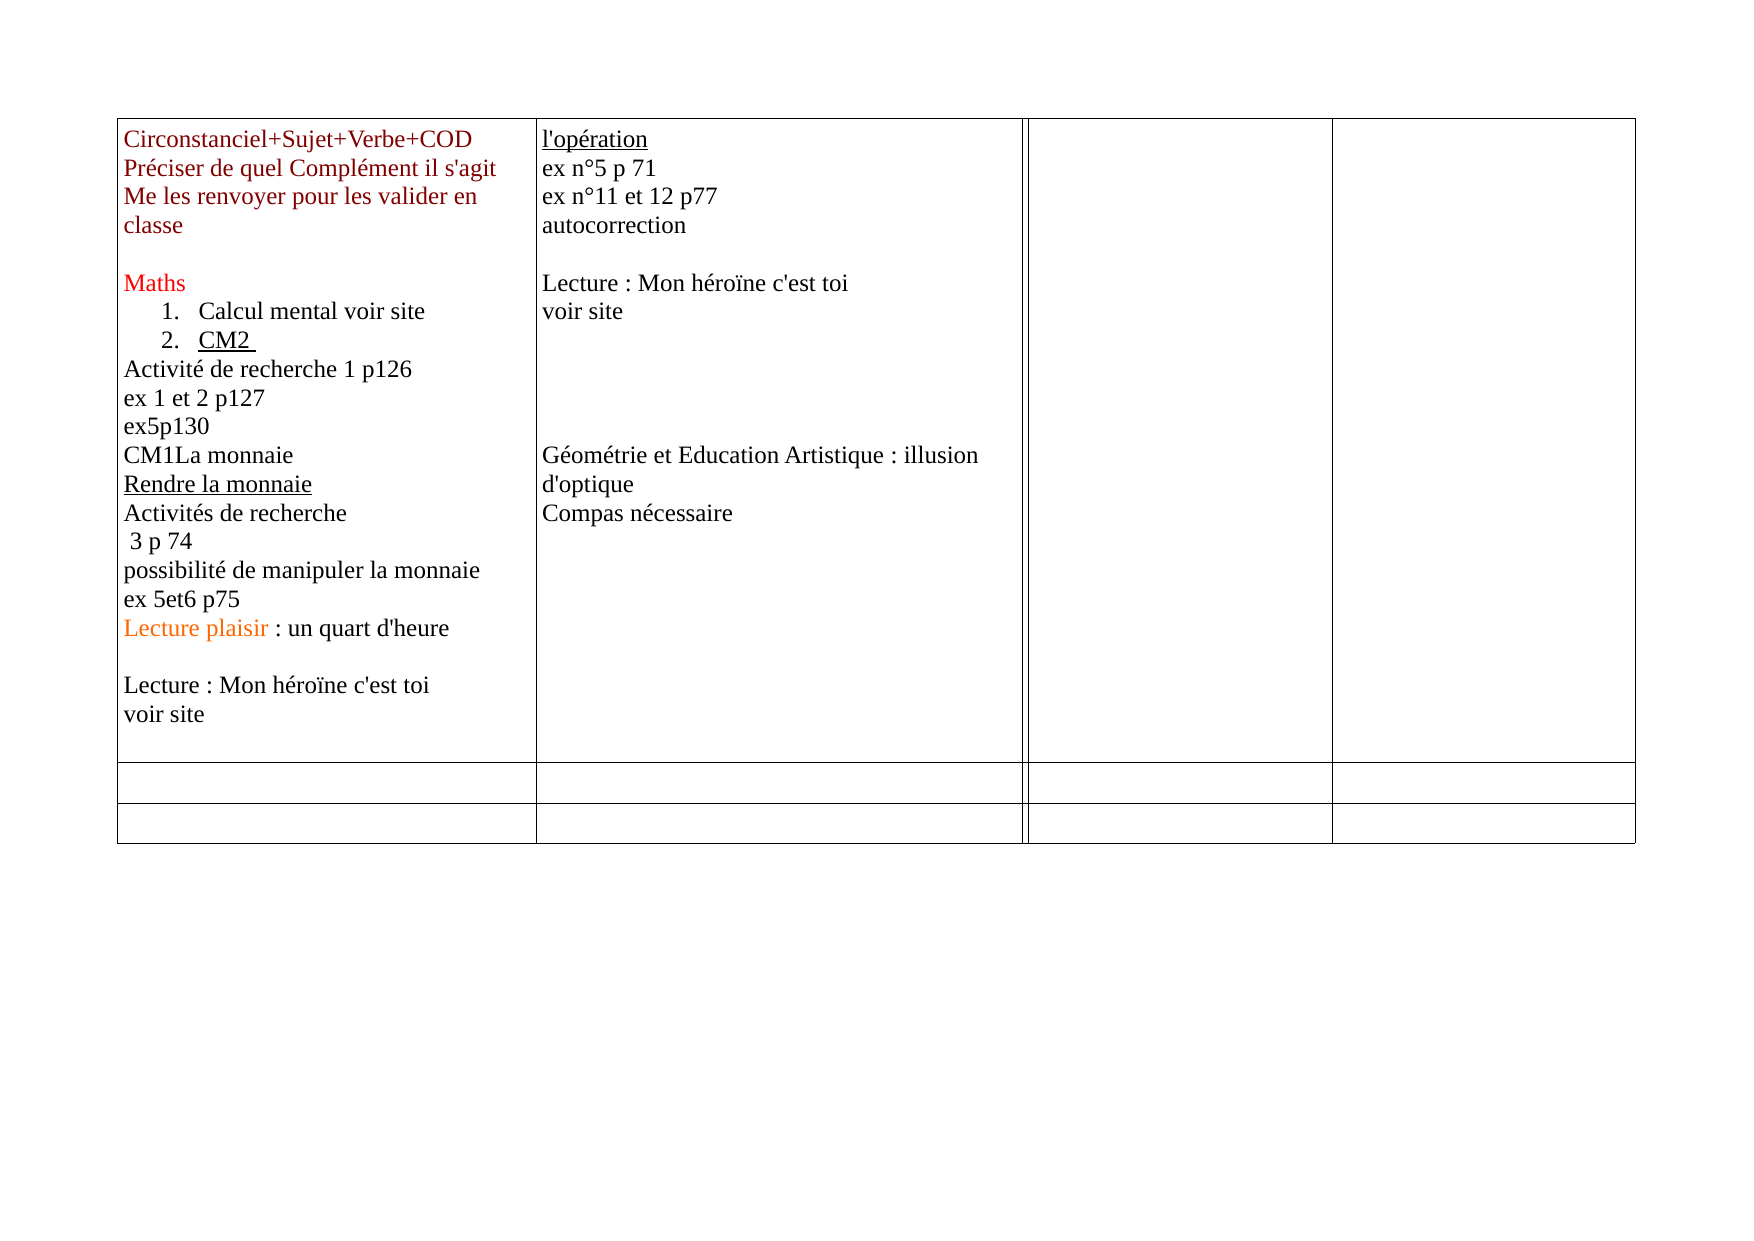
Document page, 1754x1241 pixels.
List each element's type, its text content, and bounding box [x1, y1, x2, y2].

table_cell [1023, 804, 1028, 843]
table_cell [1333, 763, 1635, 802]
table_cell [1029, 119, 1332, 762]
table_cell [1029, 804, 1332, 843]
table_cell [537, 804, 1022, 843]
table_cell [118, 804, 536, 843]
table_cell [1029, 763, 1332, 802]
table_cell [1023, 119, 1028, 762]
table_cell [1023, 763, 1028, 802]
table_cell l'opération ex n°5 p 71 ex n°11 et 12 p77 autocorrection Lecture : Mon héroïne c'est toi voir site Géométrie et Education Artistique : illusion d'optique Compas nécessaire [537, 119, 1022, 762]
table_cell [1333, 804, 1635, 843]
table_cell Circonstanciel+Sujet+Verbe+COD Préciser de quel Complément il s'agit Me les renvoyer pour les valider en classe Maths Calcul mental voir site CM2 Activité de recherche 1 p126 ex 1 et 2 p127 ex5p130 CM1La monnaie Rendre la monnaie Activités de recherche 3 p 74 possibilité de manipuler la monnaie ex 5et6 p75 Lecture plaisir : un quart d'heure Lecture : Mon héroïne c'est toi voir site [118, 119, 536, 762]
table_cell [1333, 119, 1635, 762]
table_cell [118, 763, 536, 802]
table_cell [537, 763, 1022, 802]
